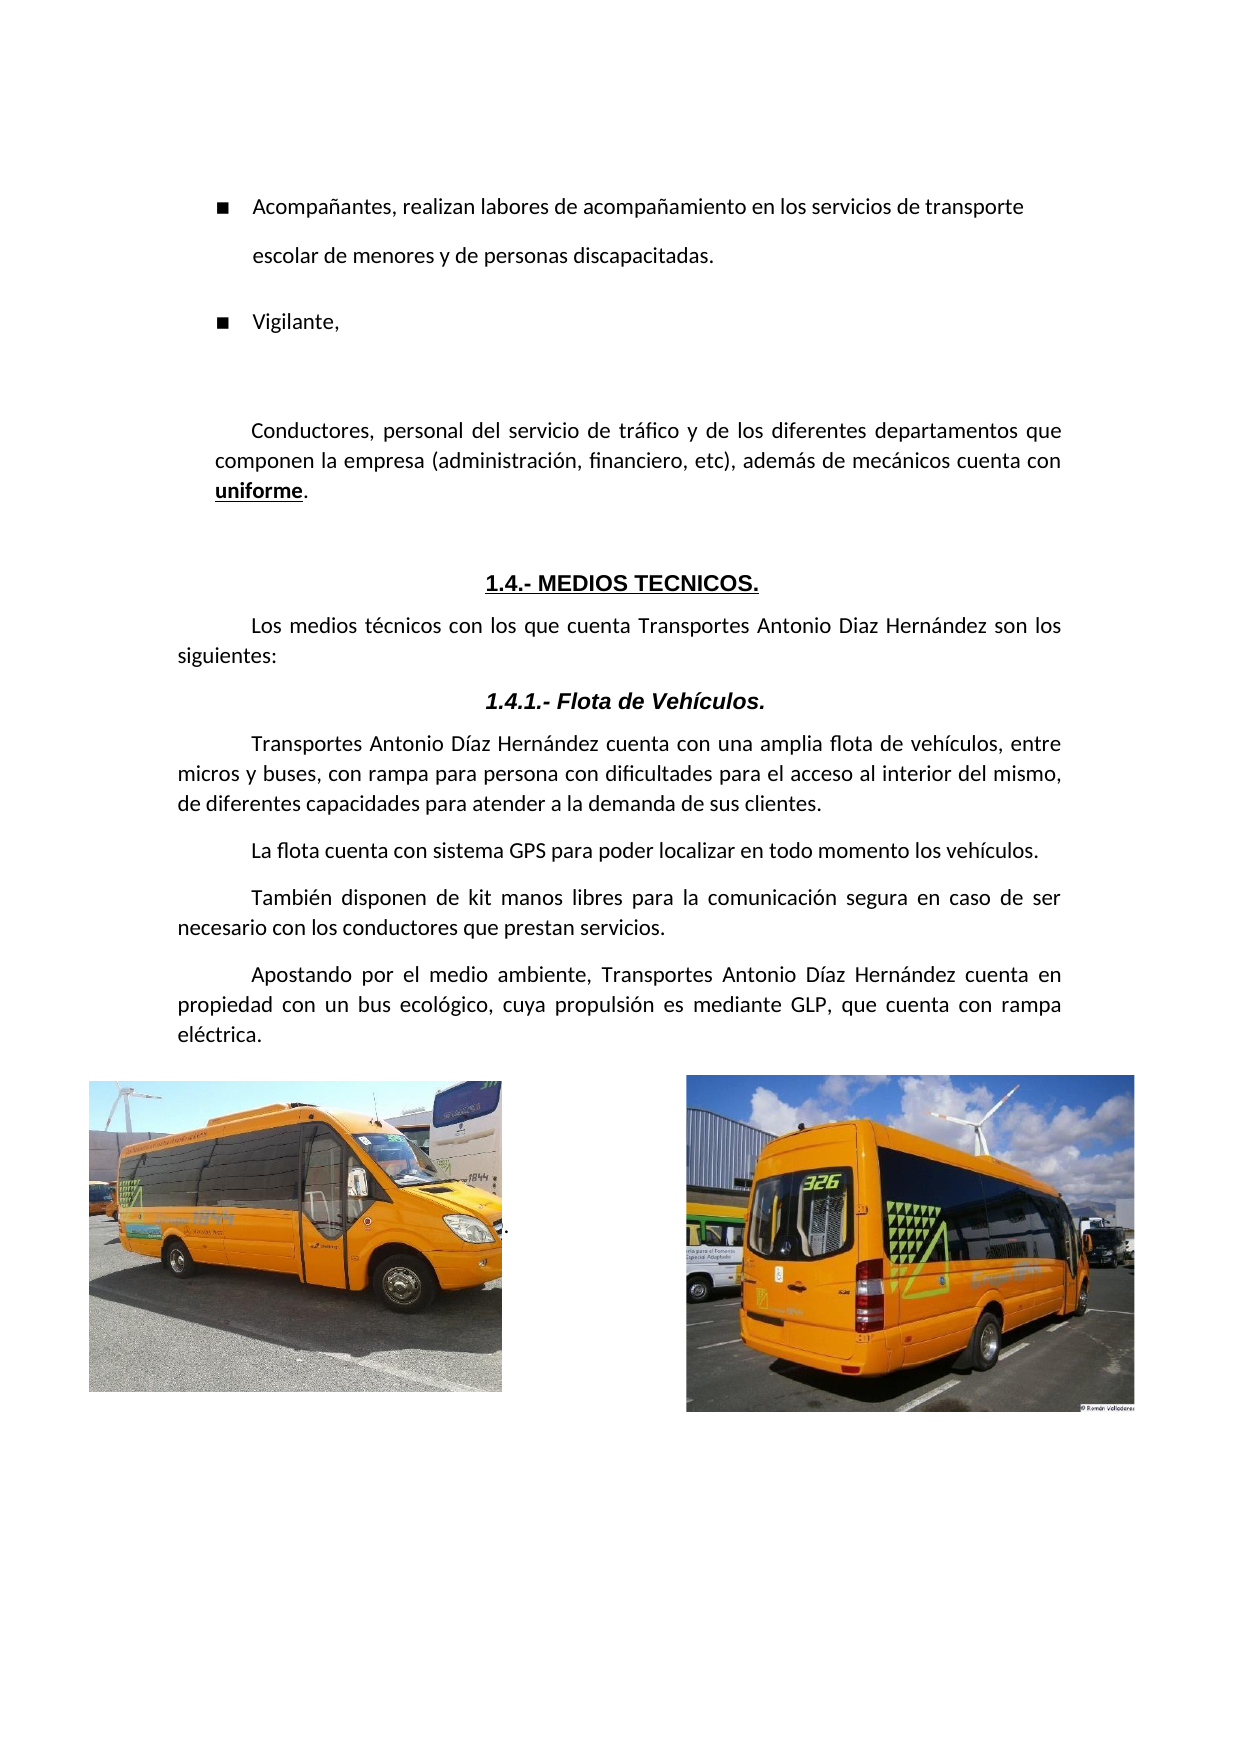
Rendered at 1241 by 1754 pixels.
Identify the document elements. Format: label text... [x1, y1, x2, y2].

subtitle 1.4.1.- Flota de Vehículos. [251, 688, 1211, 714]
list Acompañantes, realizan labores de acompañamiento en los servicios de transporte escolar de menores y de personas discapacitadas. [215, 180, 1063, 269]
text Transportes Antonio Díaz Hernández cuenta con una amplia flota de vehículos, entre micros y buses, con rampa para persona con dificultades para el acceso al interior del mismo, de diferentes capacidades para atender a la demanda de sus clientes. [177, 729, 1063, 817]
text Conductores, personal del servicio de tráfico y de los diferentes departamentos que componen la empresa (administración, financiero, etc), además de mecánicos cuenta con uniforme. [215, 416, 1063, 504]
table_header [1135, 1076, 1144, 1412]
text Apostando por el medio ambiente, Transportes Antonio Díaz Hernández cuenta en propiedad con un bus ecológico, cuya propulsión es mediante GLP, que cuenta con rampa eléctrica. [177, 960, 1063, 1048]
table_header [589, 1076, 686, 1412]
picture [686, 1075, 1135, 1412]
list Vigilante, [215, 296, 1211, 342]
table_header Todos cumplen con el R.D. [69, 1076, 589, 1412]
text Los medios técnicos con los que cuenta Transportes Antonio Diaz Hernández son los siguientes: [177, 611, 1063, 669]
text La flota cuenta con sistema GPS para poder localizar en todo momento los vehículos. [251, 836, 1211, 864]
picture [89, 1081, 502, 1392]
text También disponen de kit manos libres para la comunicación segura en caso de ser necesario con los conductores que prestan servicios. [177, 883, 1062, 941]
subtitle 1.4.- MEDIOS TECNICOS. [251, 570, 1211, 596]
